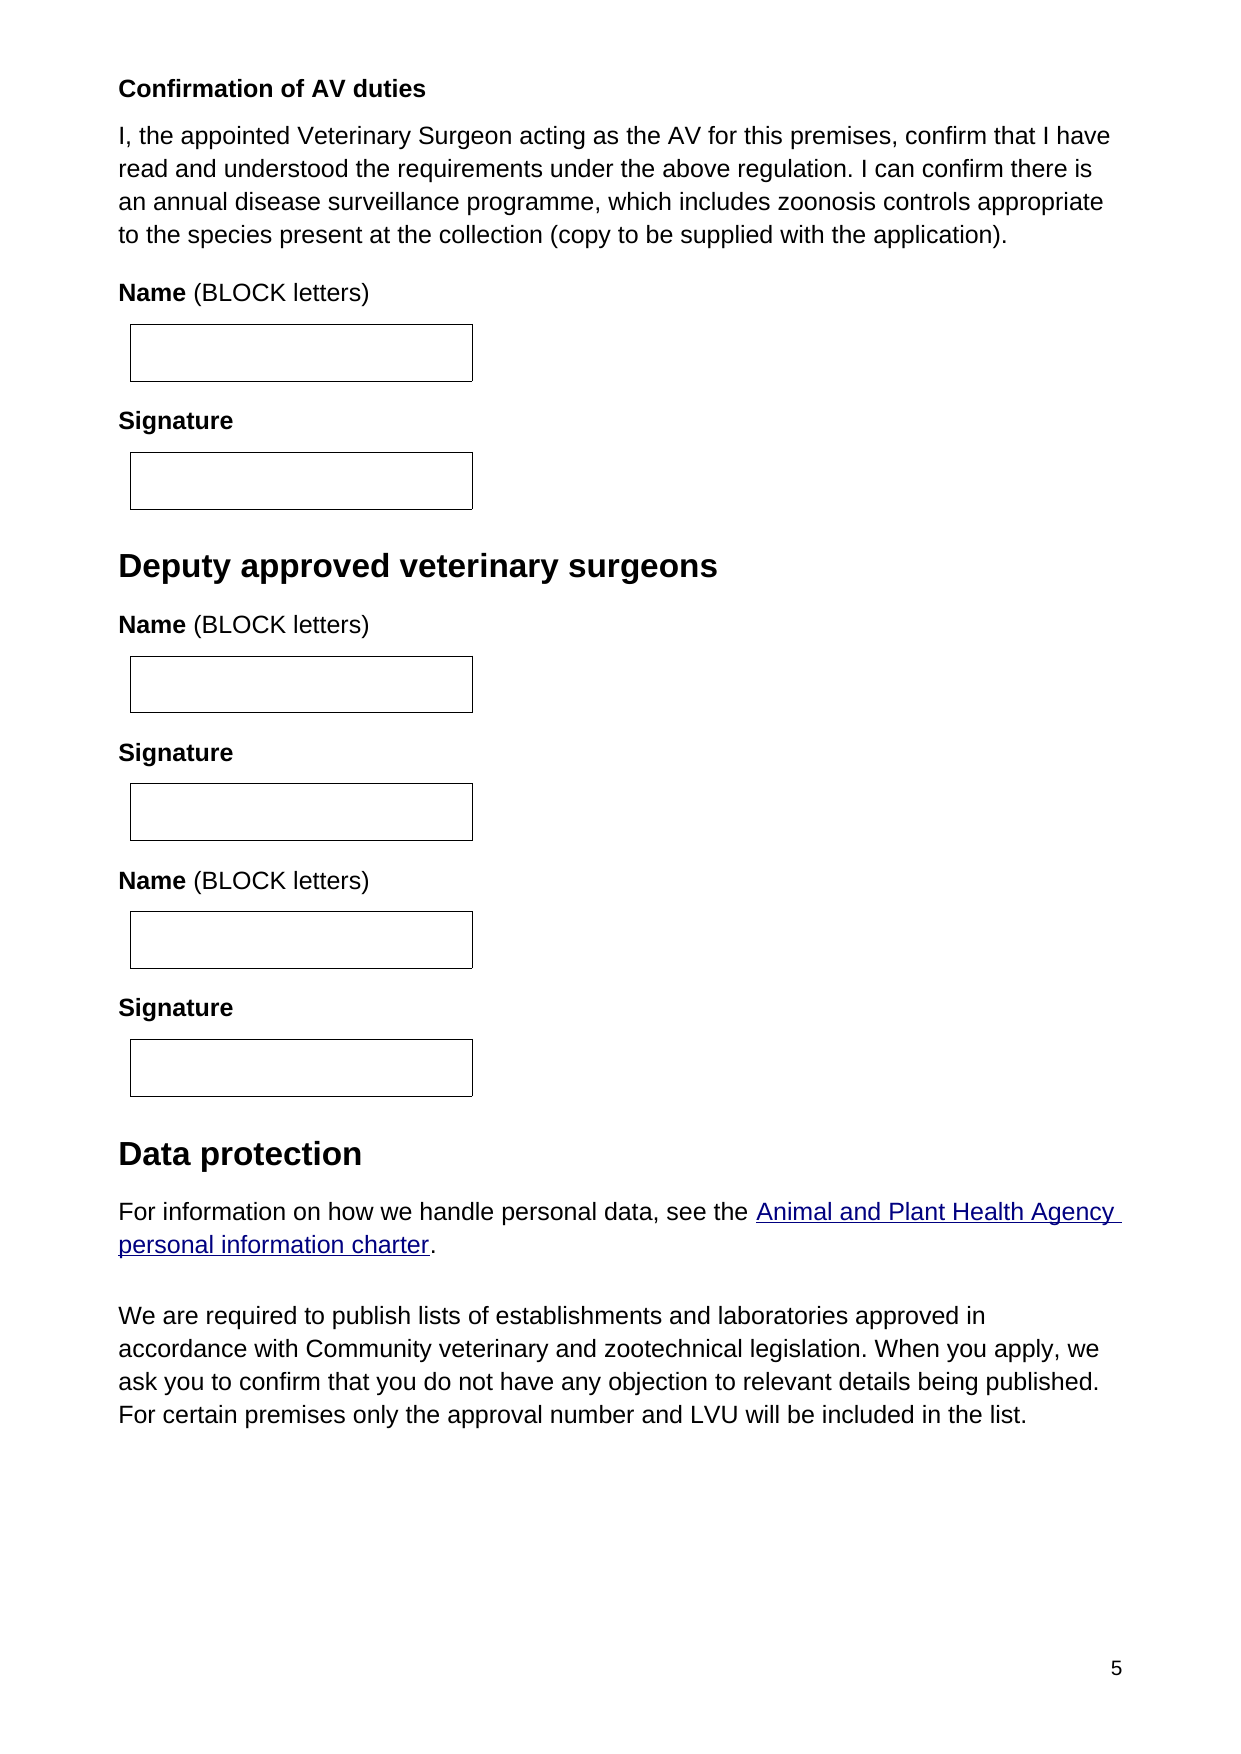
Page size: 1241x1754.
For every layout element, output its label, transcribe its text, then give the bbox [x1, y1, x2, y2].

subtitle Data protection [118, 1134, 1122, 1172]
text Signature [118, 993, 1122, 1022]
subtitle Confirmation of AV duties [118, 74, 1122, 103]
text Name (BLOCK letters) [118, 278, 1122, 307]
text Name (BLOCK letters) [118, 866, 1122, 894]
text I, the appointed Veterinary Surgeon acting as the AV for this premises, confirm that I have read and understood the requirements under the above regulation. I can confirm there is an annual disease surveillance programme, which includes zoonosis controls appropriate to the species present at the collection (copy to be supplied with the application). [118, 121, 1122, 249]
text For information on how we handle personal data, see the Animal and Plant Health Agency personal information charter. [118, 1197, 1122, 1259]
text Name (BLOCK letters) [118, 610, 1122, 639]
subtitle Deputy approved veterinary surgeons [118, 547, 1122, 585]
text Signature [118, 738, 1122, 767]
text Signature [118, 406, 1122, 435]
text We are required to publish lists of establishments and laboratories approved in accordance with Community veterinary and zootechnical legislation. When you apply, we ask you to confirm that you do not have any objection to relevant details being published. For certain premises only the approval number and LVU will be included in the list. [118, 1301, 1122, 1428]
